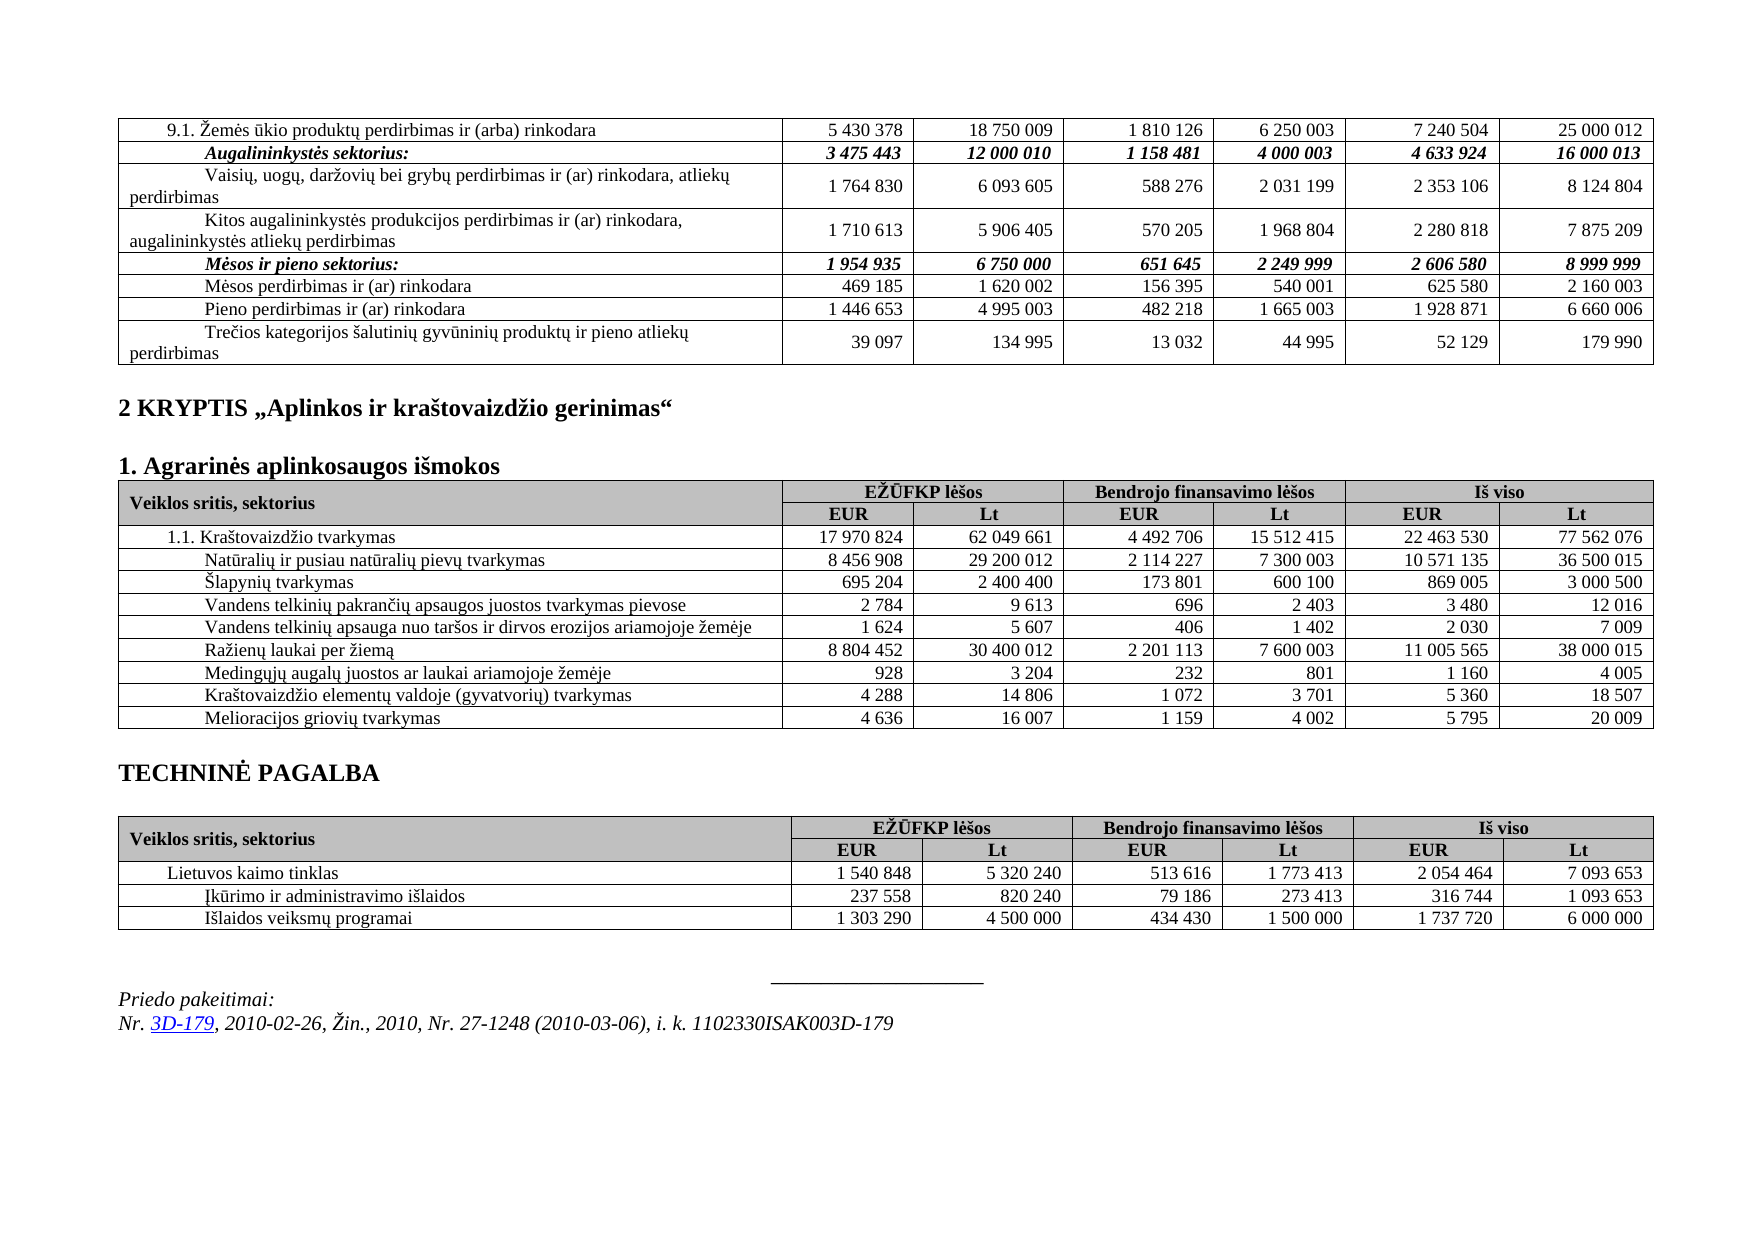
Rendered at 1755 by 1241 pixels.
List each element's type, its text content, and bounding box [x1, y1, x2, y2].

table_cell 4 000 003 [1214, 142, 1345, 163]
table_cell 2 031 199 [1214, 164, 1345, 207]
table_cell 1 773 413 [1223, 862, 1353, 883]
table_cell 1.1. Kraštovaizdžio tvarkymas [119, 526, 782, 547]
table_header Iš viso [1346, 481, 1653, 502]
table_cell EUR [1346, 503, 1499, 525]
table_header Bendrojo finansavimo lėšos [1073, 817, 1353, 838]
table_header Bendrojo finansavimo lėšos [1064, 481, 1345, 502]
table_cell 696 [1064, 594, 1213, 615]
table_cell Mėsos ir pieno sektorius: [119, 253, 782, 274]
table_header EŽŪFKP lėšos [792, 817, 1072, 838]
table_cell 12 016 [1500, 594, 1653, 615]
table_cell 5 320 240 [923, 862, 1072, 883]
table_cell 4 492 706 [1064, 526, 1213, 547]
table_cell 77 562 076 [1500, 526, 1653, 547]
table_cell 25 000 012 [1500, 119, 1653, 141]
table_cell 1 402 [1214, 616, 1345, 638]
table_cell 36 500 015 [1500, 549, 1653, 570]
table_cell 14 806 [914, 684, 1063, 706]
table_cell 52 129 [1346, 321, 1499, 364]
table_cell Šlapynių tvarkymas [119, 571, 782, 593]
table_cell 2 249 999 [1214, 253, 1345, 274]
table_cell 869 005 [1346, 571, 1499, 593]
table_cell 1 158 481 [1064, 142, 1213, 163]
table_cell Lt [923, 839, 1072, 861]
table_cell 18 507 [1500, 684, 1653, 706]
table_cell 16 007 [914, 707, 1063, 728]
table_cell 2 784 [783, 594, 913, 615]
table_cell 2 030 [1346, 616, 1499, 638]
table_cell 173 801 [1064, 571, 1213, 593]
table_cell 6 750 000 [914, 253, 1063, 274]
table_cell 7 240 504 [1346, 119, 1499, 141]
table_cell 651 645 [1064, 253, 1213, 274]
table_cell 4 500 000 [923, 907, 1072, 929]
table_cell Įkūrimo ir administravimo išlaidos [119, 885, 791, 906]
table_cell 1 624 [783, 616, 913, 638]
table_cell 801 [1214, 662, 1345, 683]
table_cell 2 606 580 [1346, 253, 1499, 274]
table_cell 10 571 135 [1346, 549, 1499, 570]
table_cell Lt [914, 503, 1063, 525]
table_cell EUR [783, 503, 913, 525]
table_cell 6 093 605 [914, 164, 1063, 207]
table_cell Lt [1214, 503, 1345, 525]
table_cell Augalininkystės sektorius: [119, 142, 782, 163]
table_header EŽŪFKP lėšos [783, 481, 1063, 502]
table_cell Lt [1500, 503, 1653, 525]
table_cell 5 360 [1346, 684, 1499, 706]
table_cell 2 201 113 [1064, 639, 1213, 661]
table_cell 1 072 [1064, 684, 1213, 706]
table_cell 16 000 013 [1500, 142, 1653, 163]
table_cell 482 218 [1064, 298, 1213, 319]
table_cell 2 353 106 [1346, 164, 1499, 207]
table_cell 1 665 003 [1214, 298, 1345, 319]
table_cell 434 430 [1073, 907, 1222, 929]
table_cell 820 240 [923, 885, 1072, 906]
table_cell Vandens telkinių apsauga nuo taršos ir dirvos erozijos ariamojoje žemėje [119, 616, 782, 638]
table_cell 1 160 [1346, 662, 1499, 683]
table_cell 1 968 804 [1214, 209, 1345, 252]
table_cell 6 000 000 [1504, 907, 1653, 929]
text TECHNINĖ PAGALBA [118, 758, 1636, 787]
table_cell Mėsos perdirbimas ir (ar) rinkodara [119, 275, 782, 297]
table_header Veiklos sritis, sektorius [119, 481, 782, 525]
table_cell Lietuvos kaimo tinklas [119, 862, 791, 883]
table_cell 3 204 [914, 662, 1063, 683]
table_cell 15 512 415 [1214, 526, 1345, 547]
table_cell 6 250 003 [1214, 119, 1345, 141]
table_cell 9 613 [914, 594, 1063, 615]
table_cell 5 906 405 [914, 209, 1063, 252]
table_cell 7 300 003 [1214, 549, 1345, 570]
table_cell Išlaidos veiksmų programai [119, 907, 791, 929]
table_cell Lt [1223, 839, 1353, 861]
table_cell 8 804 452 [783, 639, 913, 661]
table_cell 4 288 [783, 684, 913, 706]
table_cell Ražienų laukai per žiemą [119, 639, 782, 661]
table_cell Vandens telkinių pakrančių apsaugos juostos tvarkymas pievose [119, 594, 782, 615]
table_cell 8 124 804 [1500, 164, 1653, 207]
table_cell 44 995 [1214, 321, 1345, 364]
table_cell 9.1. Žemės ūkio produktų perdirbimas ir (arba) rinkodara [119, 119, 782, 141]
table_cell 8 999 999 [1500, 253, 1653, 274]
table_cell 513 616 [1073, 862, 1222, 883]
table_cell 29 200 012 [914, 549, 1063, 570]
table_cell Kitos augalininkystės produkcijos perdirbimas ir (ar) rinkodara, augalininkystės atliekų perdirbimas [119, 209, 782, 252]
table_cell 5 607 [914, 616, 1063, 638]
table_cell 12 000 010 [914, 142, 1063, 163]
table_cell 4 636 [783, 707, 913, 728]
table_cell 540 001 [1214, 275, 1345, 297]
text Nr. 3D-179, 2010-02-26, Žin., 2010, Nr. 27-1248 (2010-03-06), i. k. 1102330ISAK003D-179 [118, 1011, 1636, 1035]
table_cell 8 456 908 [783, 549, 913, 570]
text _________________ [118, 958, 1636, 987]
table_cell 18 750 009 [914, 119, 1063, 141]
table_cell 1 710 613 [783, 209, 913, 252]
table_cell 1 764 830 [783, 164, 913, 207]
table_header Veiklos sritis, sektorius [119, 817, 791, 861]
table_cell 4 002 [1214, 707, 1345, 728]
table_cell 22 463 530 [1346, 526, 1499, 547]
table_cell 928 [783, 662, 913, 683]
table_cell 7 009 [1500, 616, 1653, 638]
table_cell 30 400 012 [914, 639, 1063, 661]
table_cell 1 500 000 [1223, 907, 1353, 929]
table_cell 39 097 [783, 321, 913, 364]
table_cell 1 737 720 [1354, 907, 1503, 929]
table_cell 1 159 [1064, 707, 1213, 728]
table_cell Pieno perdirbimas ir (ar) rinkodara [119, 298, 782, 319]
table_cell 1 303 290 [792, 907, 922, 929]
table_cell 38 000 015 [1500, 639, 1653, 661]
text Priedo pakeitimai: [118, 987, 1636, 1011]
table_cell Natūralių ir pusiau natūralių pievų tvarkymas [119, 549, 782, 570]
table_cell 232 [1064, 662, 1213, 683]
table_cell Kraštovaizdžio elementų valdoje (gyvatvorių) tvarkymas [119, 684, 782, 706]
table_cell 179 990 [1500, 321, 1653, 364]
text 1. Agrarinės aplinkosaugos išmokos [118, 451, 1636, 480]
table_cell 134 995 [914, 321, 1063, 364]
table_cell 1 540 848 [792, 862, 922, 883]
table_cell 62 049 661 [914, 526, 1063, 547]
table_cell 2 400 400 [914, 571, 1063, 593]
table_cell 20 009 [1500, 707, 1653, 728]
table_cell Vaisių, uogų, daržovių bei grybų perdirbimas ir (ar) rinkodara, atliekų perdirbimas [119, 164, 782, 207]
table_cell 4 633 924 [1346, 142, 1499, 163]
table_cell EUR [1073, 839, 1222, 861]
table_cell Lt [1504, 839, 1653, 861]
table_cell 1 810 126 [1064, 119, 1213, 141]
table_cell 3 000 500 [1500, 571, 1653, 593]
table_cell 273 413 [1223, 885, 1353, 906]
text 2 KRYPTIS „Aplinkos ir kraštovaizdžio gerinimas“ [118, 393, 1636, 422]
table_cell Trečios kategorijos šalutinių gyvūninių produktų ir pieno atliekų perdirbimas [119, 321, 782, 364]
table_cell 2 160 003 [1500, 275, 1653, 297]
table_cell 1 620 002 [914, 275, 1063, 297]
table_cell 695 204 [783, 571, 913, 593]
table_cell 7 093 653 [1504, 862, 1653, 883]
table_cell EUR [792, 839, 922, 861]
table_cell 79 186 [1073, 885, 1222, 906]
table_cell 2 280 818 [1346, 209, 1499, 252]
table_cell 625 580 [1346, 275, 1499, 297]
table_cell 7 875 209 [1500, 209, 1653, 252]
table_cell 1 446 653 [783, 298, 913, 319]
table_cell 156 395 [1064, 275, 1213, 297]
table_cell 237 558 [792, 885, 922, 906]
table_cell 2 403 [1214, 594, 1345, 615]
table_cell 7 600 003 [1214, 639, 1345, 661]
table_header Iš viso [1354, 817, 1653, 838]
table_cell 316 744 [1354, 885, 1503, 906]
table_cell 2 114 227 [1064, 549, 1213, 570]
table_cell 406 [1064, 616, 1213, 638]
table_cell 11 005 565 [1346, 639, 1499, 661]
table_cell 5 430 378 [783, 119, 913, 141]
table_cell 13 032 [1064, 321, 1213, 364]
table_cell 600 100 [1214, 571, 1345, 593]
table_cell 588 276 [1064, 164, 1213, 207]
table_cell 570 205 [1064, 209, 1213, 252]
table_cell Melioracijos griovių tvarkymas [119, 707, 782, 728]
table_cell 4 995 003 [914, 298, 1063, 319]
table_cell 1 928 871 [1346, 298, 1499, 319]
table_cell EUR [1354, 839, 1503, 861]
table_cell 3 701 [1214, 684, 1345, 706]
table_cell 3 475 443 [783, 142, 913, 163]
table_cell 17 970 824 [783, 526, 913, 547]
table_cell Medingųjų augalų juostos ar laukai ariamojoje žemėje [119, 662, 782, 683]
table_cell 4 005 [1500, 662, 1653, 683]
table_cell 3 480 [1346, 594, 1499, 615]
table_cell 5 795 [1346, 707, 1499, 728]
table_cell 469 185 [783, 275, 913, 297]
table_cell 6 660 006 [1500, 298, 1653, 319]
table_cell EUR [1064, 503, 1213, 525]
table_cell 1 093 653 [1504, 885, 1653, 906]
table_cell 2 054 464 [1354, 862, 1503, 883]
table_cell 1 954 935 [783, 253, 913, 274]
